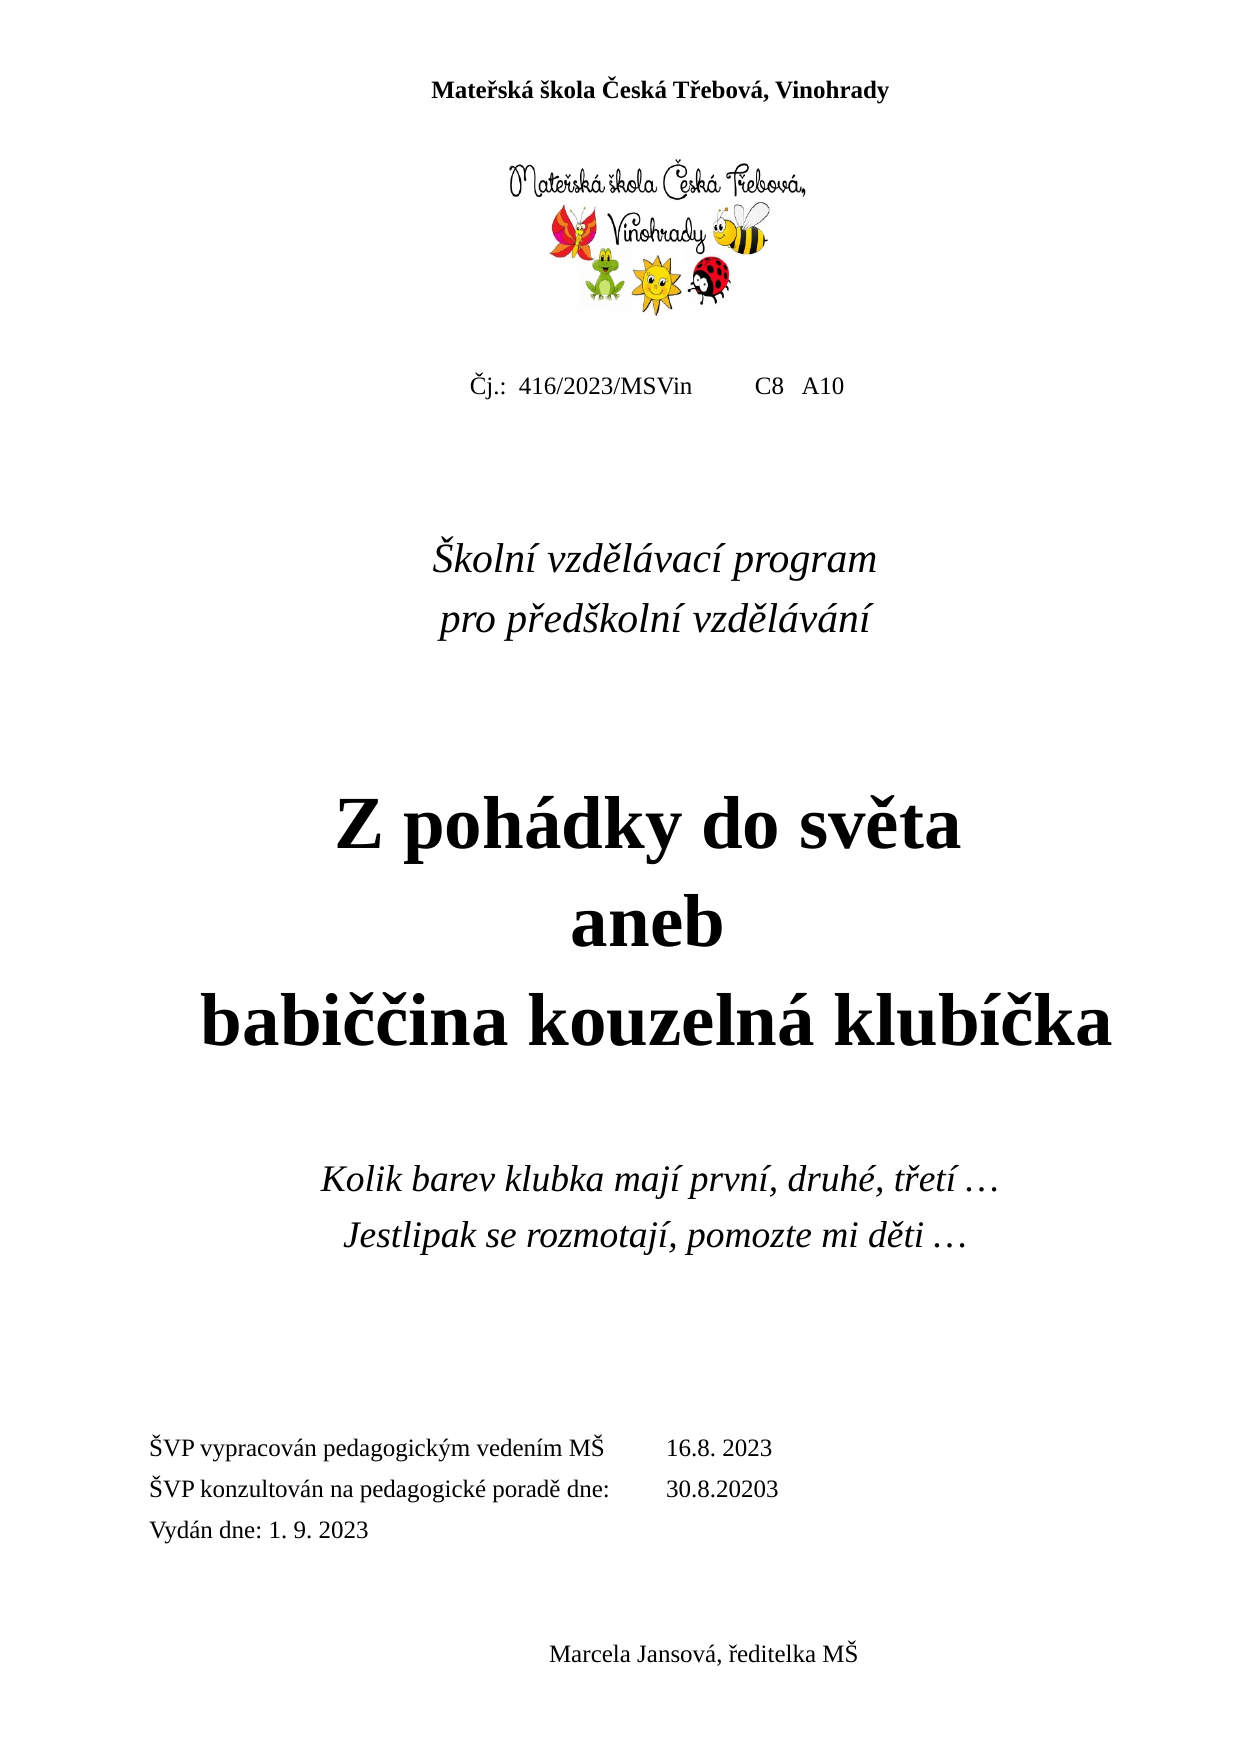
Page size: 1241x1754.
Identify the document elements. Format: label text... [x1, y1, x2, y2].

text Marcela Jansová, ředitelka MŠ [75, 1639, 1165, 1668]
text ŠVP konzultován na pedagogické poradě dne: 30.8.20203 [75, 1474, 1165, 1503]
text Vydán dne: 1. 9. 2023 [75, 1515, 1165, 1544]
text pro předškolní vzdělávání [75, 594, 1165, 642]
text Kolik barev klubka mají první, druhé, třetí … [75, 1157, 1165, 1200]
text Jestlipak se rozmotají, pomozte mi děti … [75, 1212, 1165, 1255]
text Čj.: 416/2023/MSVin C8 A10 [75, 371, 1165, 400]
text babiččina kouzelná klubíčka [75, 975, 1165, 1062]
text ŠVP vypracován pedagogickým vedením MŠ 16.8. 2023 [75, 1433, 1165, 1462]
text Z pohádky do světa [75, 778, 1165, 864]
text aneb [75, 877, 1165, 963]
text Mateřská škola Česká Třebová, Vinohrady [75, 75, 1165, 104]
text Školní vzdělávací program [75, 533, 1165, 581]
